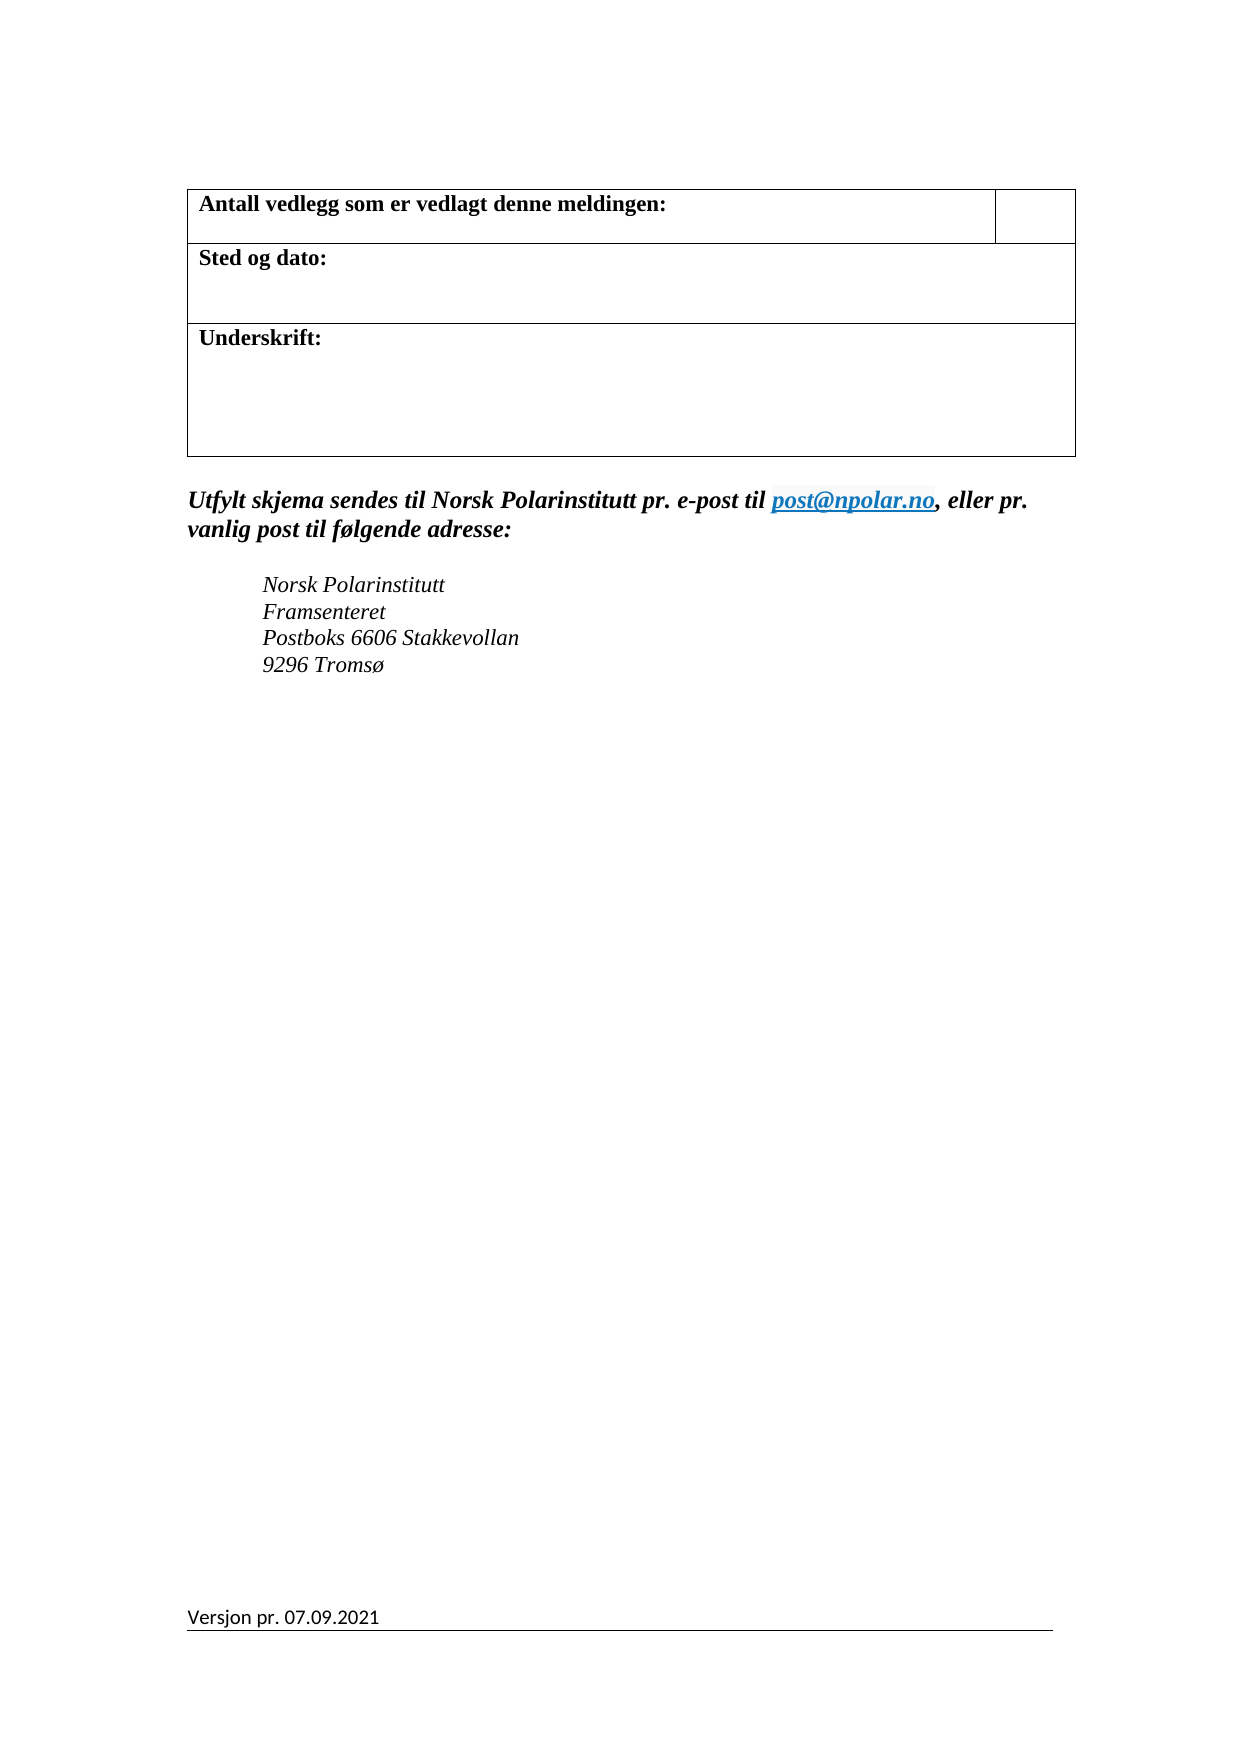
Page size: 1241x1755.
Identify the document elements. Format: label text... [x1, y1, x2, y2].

text Utfylt skjema sendes til Norsk Polarinstitutt pr. e-post til post@npolar.no, eller pr. vanlig post til følgende adresse: [187, 485, 1053, 543]
text Framsenteret [262, 598, 1053, 624]
text Norsk Polarinstitutt [262, 572, 1053, 598]
table_cell Sted og dato: [188, 244, 1075, 323]
text Postboks 6606 Stakkevollan [262, 624, 1053, 651]
table_header [996, 190, 1075, 243]
text 9296 Tromsø [262, 651, 1053, 677]
table_cell Underskrift: [188, 324, 1075, 456]
table_header Antall vedlegg som er vedlagt denne meldingen: [188, 190, 995, 243]
